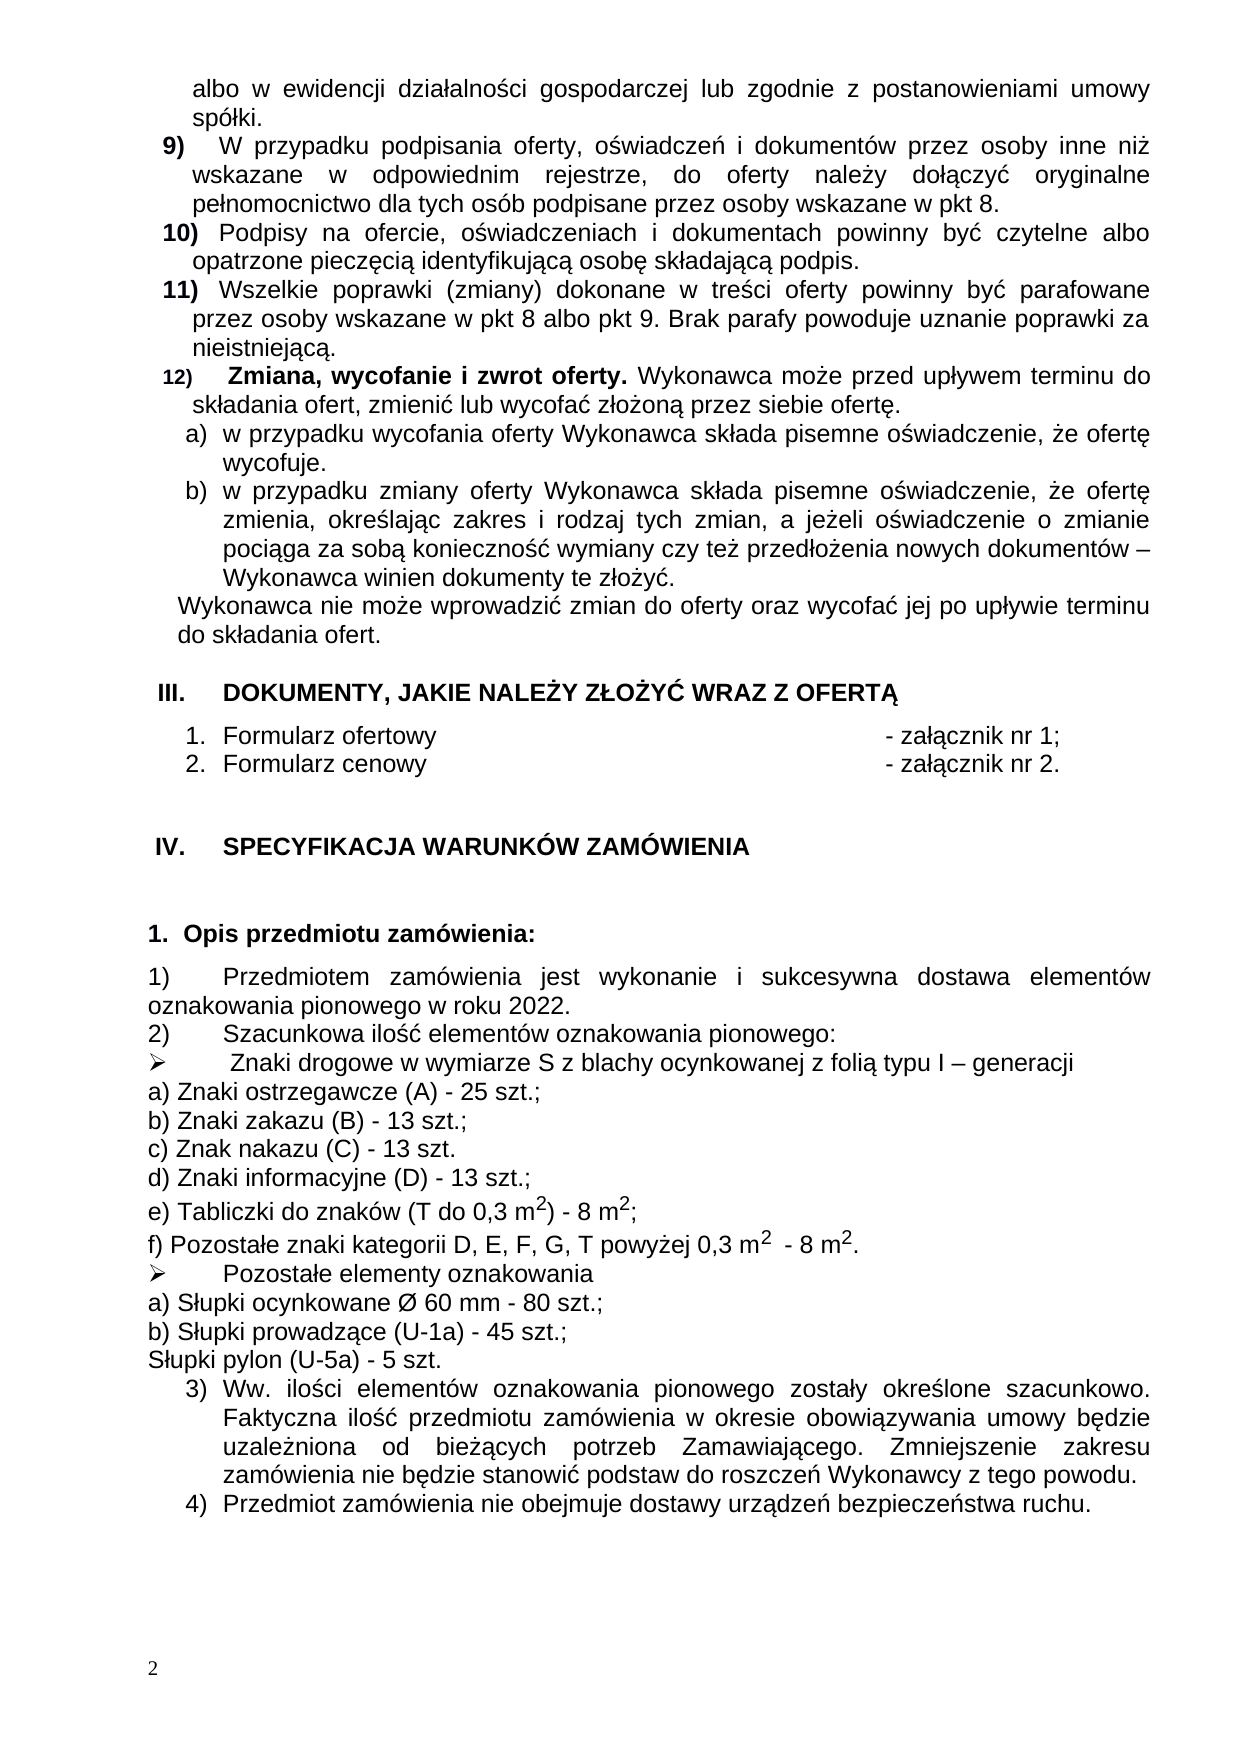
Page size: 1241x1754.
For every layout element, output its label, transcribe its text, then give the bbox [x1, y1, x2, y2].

text Słupki pylon (U-5a) - 5 szt. [148, 1345, 1152, 1374]
list albo w ewidencji działalności gospodarczej lub zgodnie z postanowieniami umowy spółki. [162, 74, 1152, 131]
list W przypadku podpisania oferty, oświadczeń i dokumentów przez osoby inne niż wskazane w odpowiednim rejestrze, do oferty należy dołączyć oryginalne pełnomocnictwo dla tych osób podpisane przez osoby wskazane w pkt 8. [162, 131, 1152, 218]
text f) Pozostałe znaki kategorii D, E, F, G, T powyżej 0,3 m2 - 8 m2. [148, 1226, 1152, 1259]
list Znaki drogowe w wymiarze S z blachy ocynkowanej z folią typu I – generacji [148, 1048, 1152, 1077]
list Pozostałe elementy oznakowania [148, 1259, 1152, 1288]
list Szacunkowa ilość elementów oznakowania pionowego: [148, 1019, 1152, 1048]
list SPECYFIKACJA WARUNKÓW ZAMÓWIENIA [185, 832, 1152, 861]
list Opis przedmiotu zamówienia: [148, 919, 1152, 947]
list Wszelkie poprawki (zmiany) dokonane w treści oferty powinny być parafowane przez osoby wskazane w pkt 8 albo pkt 9. Brak parafy powoduje uznanie poprawki za nieistniejącą. [162, 275, 1152, 361]
list w przypadku zmiany oferty Wykonawca składa pisemne oświadczenie, że ofertę zmienia, określając zakres i rodzaj tych zmian, a jeżeli oświadczenie o zmianie pociąga za sobą konieczność wymiany czy też przedłożenia nowych dokumentów – Wykonawca winien dokumenty te złożyć. [185, 476, 1152, 591]
text e) Tabliczki do znaków (T do 0,3 m2) - 8 m2; [148, 1192, 1152, 1226]
text a) Słupki ocynkowane Ø 60 mm - 80 szt.; [148, 1288, 1152, 1317]
list Przedmiotem zamówienia jest wykonanie i sukcesywna dostawa elementów oznakowania pionowego w roku 2022. [148, 962, 1152, 1019]
list Zmiana, wycofanie i zwrot oferty. Wykonawca może przed upływem terminu do składania ofert, zmienić lub wycofać złożoną przez siebie ofertę. [162, 361, 1152, 419]
list Przedmiot zamówienia nie obejmuje dostawy urządzeń bezpieczeństwa ruchu. [185, 1489, 1152, 1518]
list DOKUMENTY, JAKIE NALEŻY ZŁOŻYĆ WRAZ Z OFERTĄ [185, 678, 1152, 706]
list Ww. ilości elementów oznakowania pionowego zostały określone szacunkowo. Faktyczna ilość przedmiotu zamówienia w okresie obowiązywania umowy będzie uzależniona od bieżących potrzeb Zamawiającego. Zmniejszenie zakresu zamówienia nie będzie stanowić podstaw do roszczeń Wykonawcy z tego powodu. [185, 1374, 1152, 1489]
text b) Znaki zakazu (B) - 13 szt.; [148, 1106, 1152, 1134]
text a) Znaki ostrzegawcze (A) - 25 szt.; [148, 1077, 1152, 1106]
list w przypadku wycofania oferty Wykonawca składa pisemne oświadczenie, że ofertę wycofuje. [185, 419, 1152, 476]
text d) Znaki informacyjne (D) - 13 szt.; [148, 1163, 1152, 1192]
list Formularz cenowy - załącznik nr 2. [185, 749, 1152, 778]
text Wykonawca nie może wprowadzić zmian do oferty oraz wycofać jej po upływie terminu do składania ofert. [177, 591, 1152, 649]
text c) Znak nakazu (C) - 13 szt. [148, 1134, 1152, 1163]
list Formularz ofertowy - załącznik nr 1; [185, 721, 1152, 749]
list Podpisy na ofercie, oświadczeniach i dokumentach powinny być czytelne albo opatrzone pieczęcią identyfikującą osobę składającą podpis. [162, 218, 1152, 275]
text b) Słupki prowadzące (U-1a) - 45 szt.; [148, 1317, 1152, 1345]
